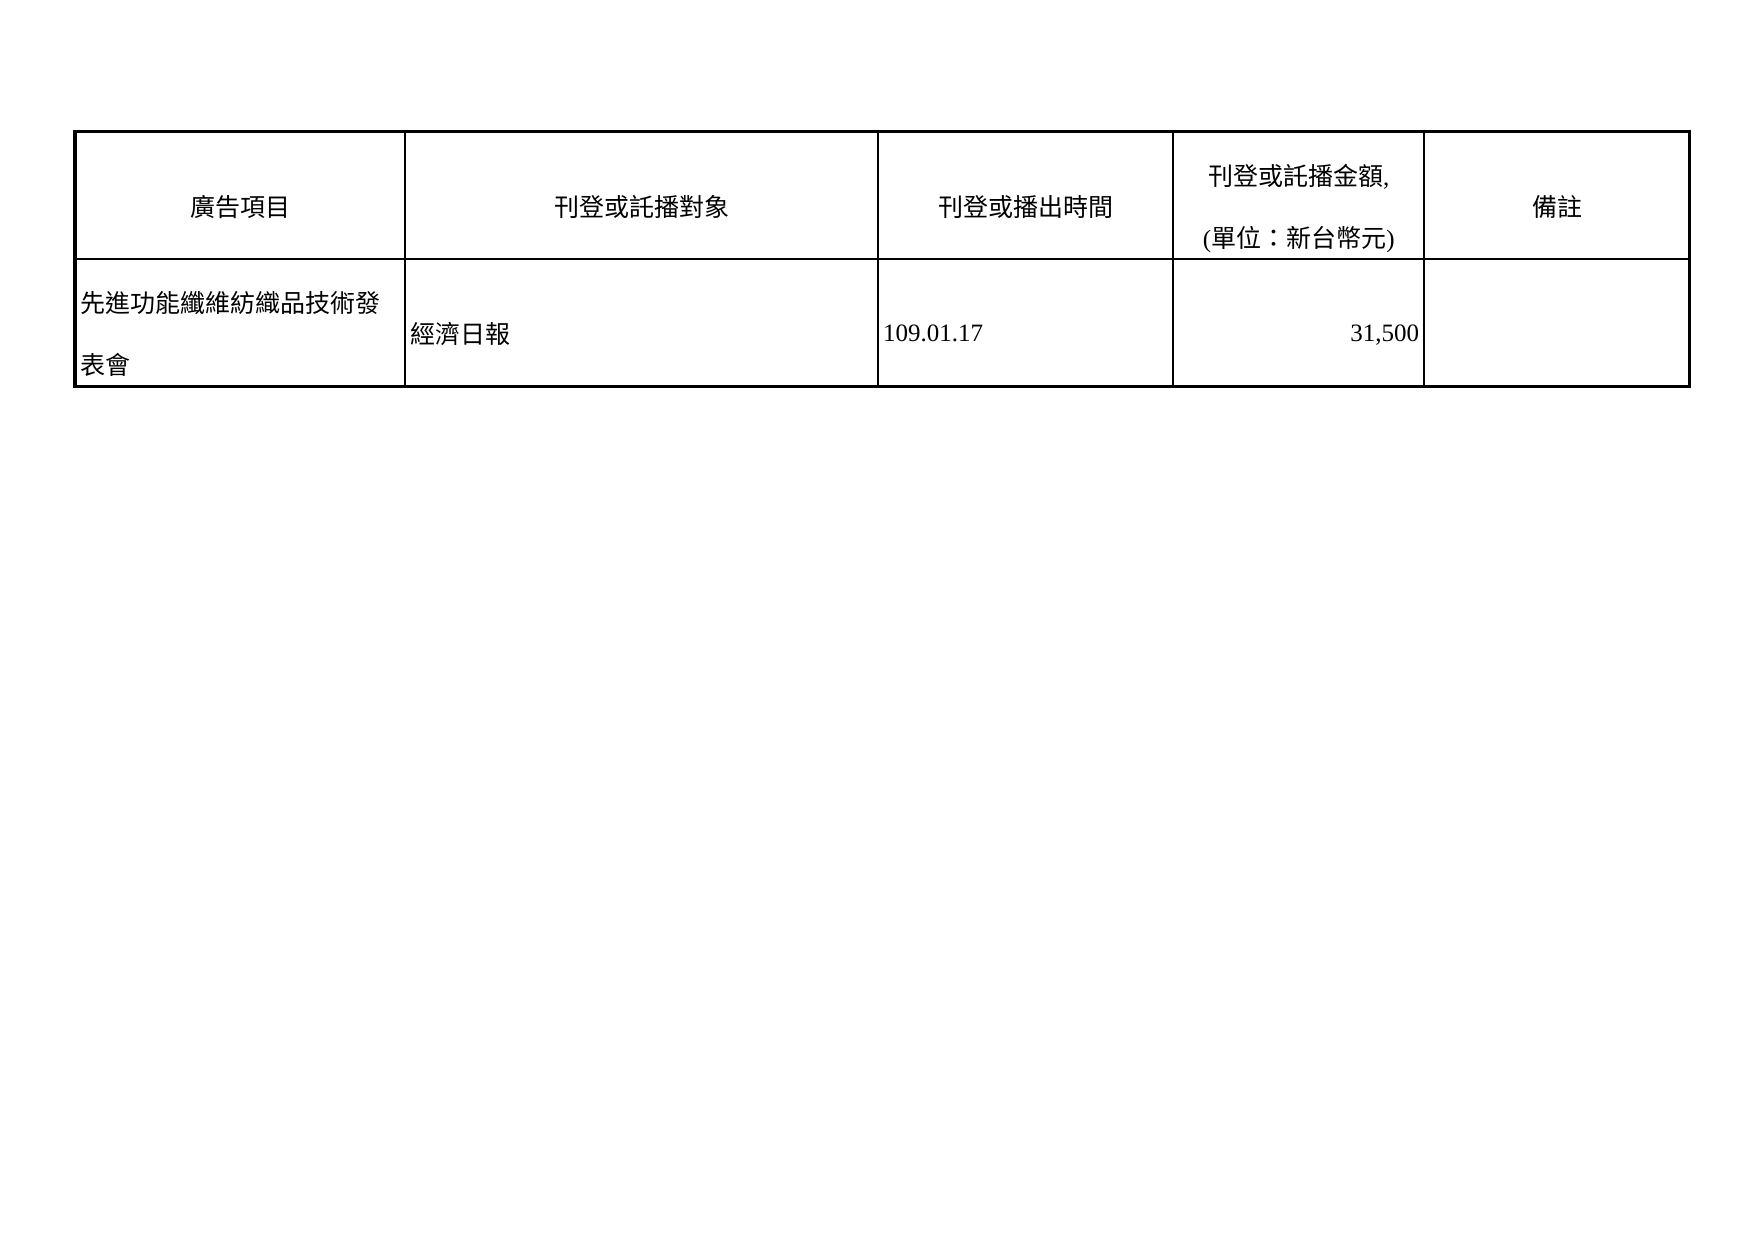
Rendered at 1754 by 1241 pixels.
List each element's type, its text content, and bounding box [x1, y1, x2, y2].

table_cell 109.01.17 [879, 260, 1172, 385]
table_header 刊登或託播對象 [406, 133, 877, 258]
table_header 備註 [1425, 133, 1688, 258]
table_cell [1425, 260, 1688, 385]
table_cell 31,500 [1174, 260, 1423, 385]
table_header 廣告項目 [77, 133, 404, 258]
table_cell 經濟日報 [406, 260, 877, 385]
table_header 刊登或播出時間 [879, 133, 1172, 258]
table_cell 先進功能纖維紡織品技術發表會 [77, 260, 404, 385]
table_header 刊登或託播金額, (單位：新台幣元) [1174, 133, 1423, 258]
